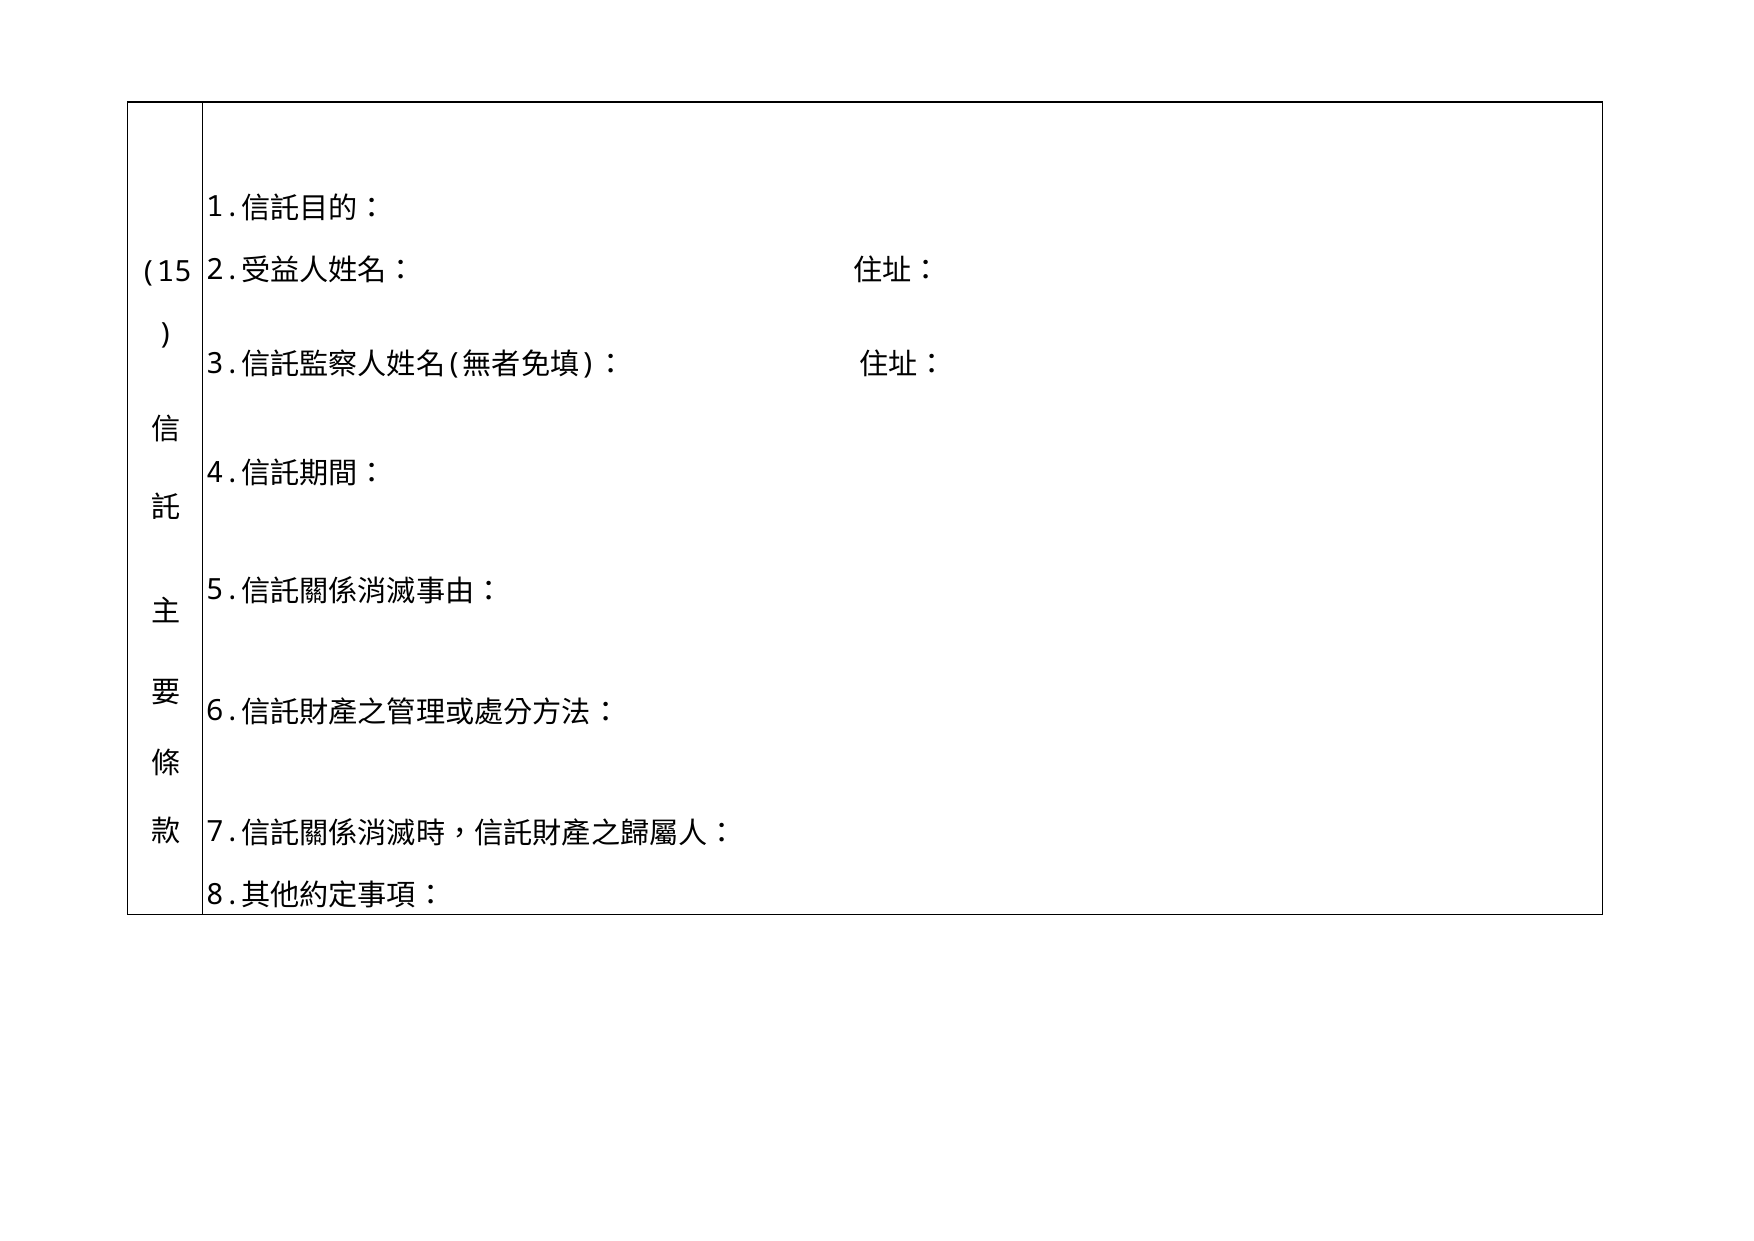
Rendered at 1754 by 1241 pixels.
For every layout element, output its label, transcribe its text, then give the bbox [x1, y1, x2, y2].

table_cell (15) 信 託 主 要 條 款 [128, 103, 202, 914]
table_cell 信託目的： 受益人姓名： 住址： 信託監察人姓名(無者免填)： 住址： 信託期間： 信託關係消滅事由： 信託財產之管理或處分方法： 信託關係消滅時，信託財產之歸屬人： 其他約定事項： [203, 103, 1602, 914]
